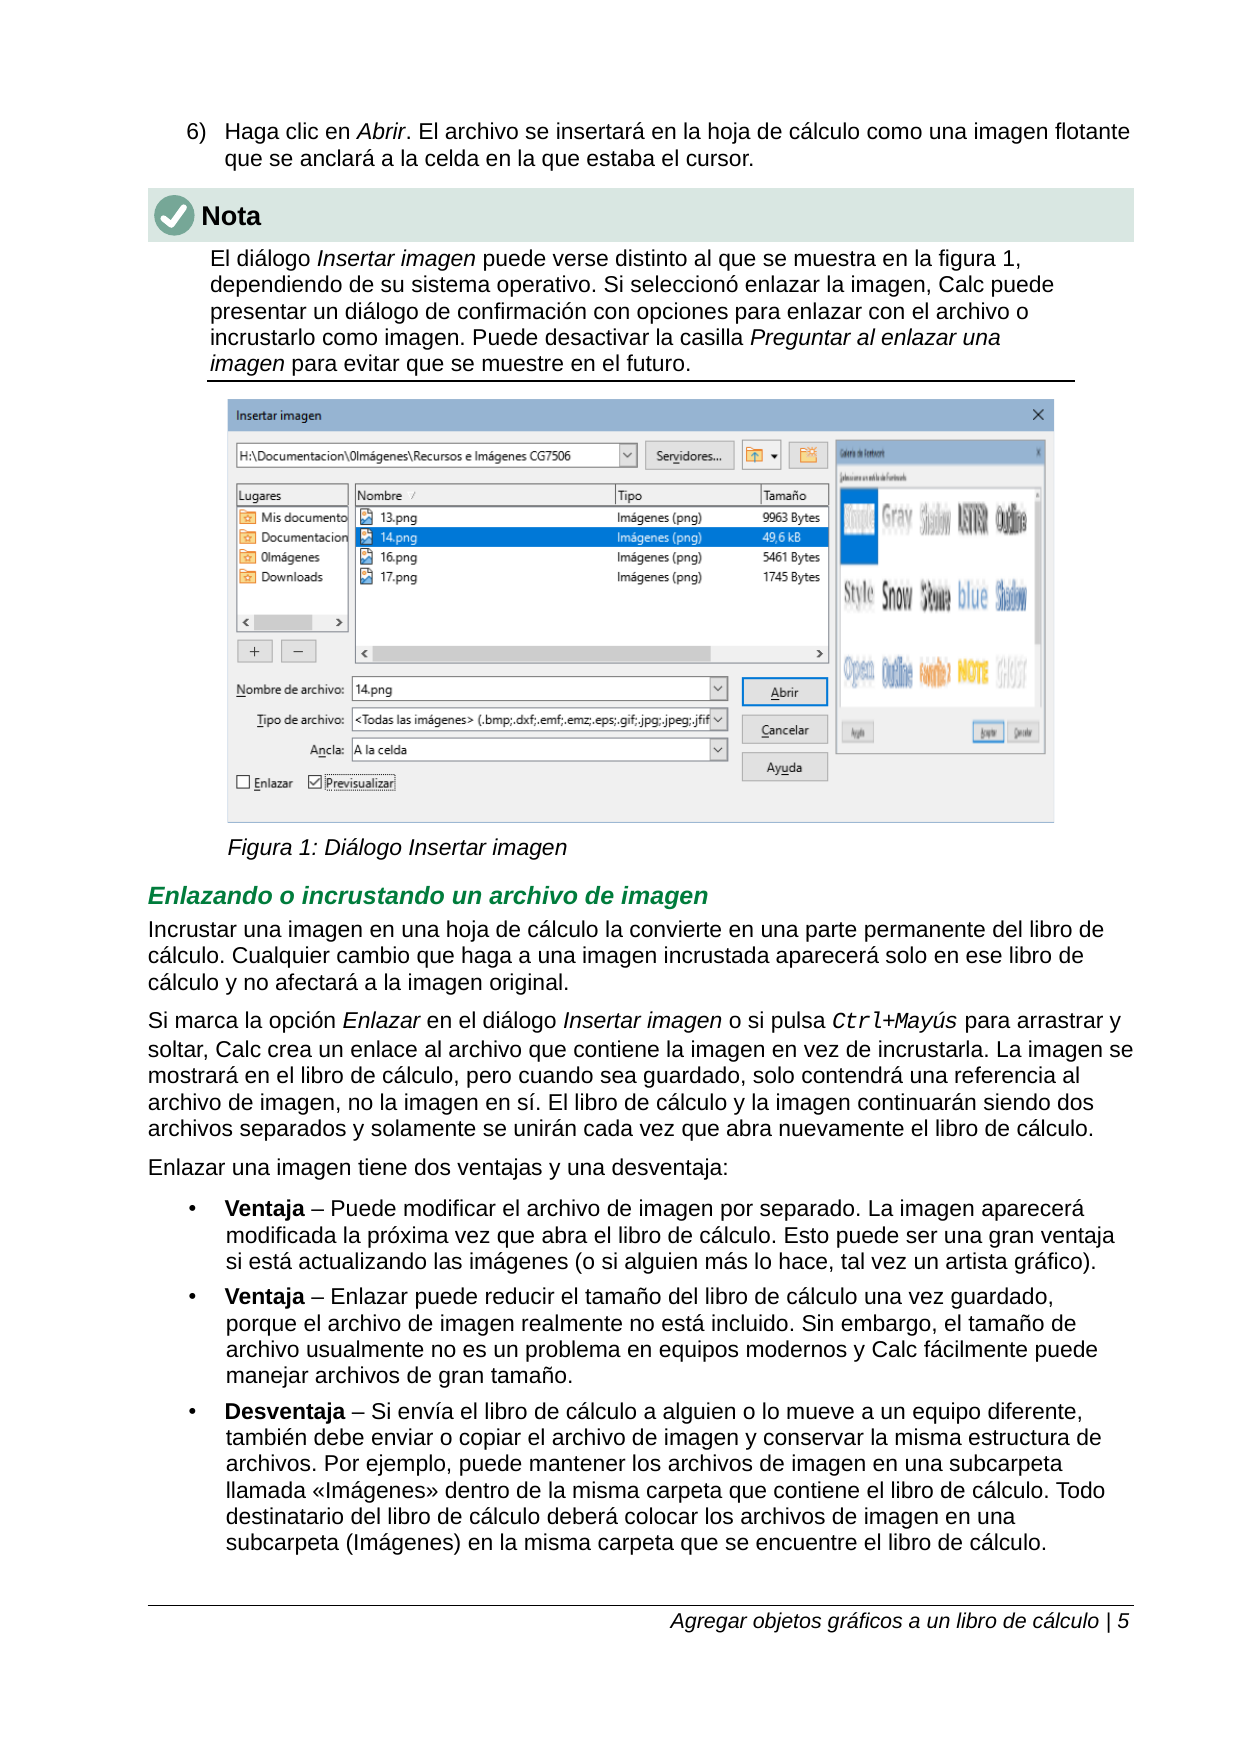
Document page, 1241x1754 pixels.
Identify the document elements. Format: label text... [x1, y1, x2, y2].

list Enlazar una imagen tiene dos ventajas y una desventaja: [148, 1154, 1134, 1180]
list Desventaja – Si envía el libro de cálculo a alguien o lo mueve a un equipo diferente, también debe enviar o copiar el archivo de imagen y conservar la misma estructura de archivos. Por ejemplo, puede mantener los archivos de imagen en una subcarpeta llamada «Imágenes» dentro de la misma carpeta que contiene el libro de cálculo. Todo destinatario del libro de cálculo deberá colocar los archivos de imagen en una subcarpeta (Imágenes) en la misma carpeta que se encuentre el libro de cálculo. [185, 1395, 1134, 1559]
text El diálogo Insertar imagen puede verse distinto al que se muestra en la figura 1, dependiendo de su sistema operativo. Si seleccionó enlazar la imagen, Calc puede presentar un diálogo de confirmación con opciones para enlazar con el archivo o incrustarlo como imagen. Puede desactivar la casilla Preguntar al enlazar una imagen para evitar que se muestre en el futuro. [207, 242, 1075, 380]
text Figura 1: Diálogo Insertar imagen [227, 834, 1054, 861]
text Si marca la opción Enlazar en el diálogo Insertar imagen o si pulsa Ctrl+Mayús para arrastrar y soltar, Calc crea un enlace al archivo que contiene la imagen en vez de incrustarla. La imagen se mostrará en el libro de cálculo, pero cuando sea guardado, solo contendrá una referencia al archivo de imagen, no la imagen en sí. El libro de cálculo y la imagen continuarán siendo dos archivos separados y solamente se unirán cada vez que abra nuevamente el libro de cálculo. [148, 1007, 1134, 1141]
subtitle Enlazando o incrustando un archivo de imagen [148, 881, 1134, 910]
list Haga clic en Abrir. El archivo se insertará en la hoja de cálculo como una imagen flotante que se anclará a la celda en la que estaba el cursor. [207, 118, 1134, 171]
subtitle Nota [148, 188, 1134, 242]
list Ventaja – Puede modificar el archivo de imagen por separado. La imagen aparecerá modificada la próxima vez que abra el libro de cálculo. Esto puede ser una gran ventaja si está actualizando las imágenes (o si alguien más lo hace, tal vez un artista gráfico). [185, 1192, 1134, 1274]
text Incrustar una imagen en una hoja de cálculo la convierte en una parte permanente del libro de cálculo. Cualquier cambio que haga a una imagen incrustada aparecerá solo en ese libro de cálculo y no afectará a la imagen original. [148, 916, 1134, 995]
list Ventaja – Enlazar puede reducir el tamaño del libro de cálculo una vez guardado, porque el archivo de imagen realmente no está incluido. Sin embargo, el tamaño de archivo usualmente no es un problema en equipos modernos y Calc fácilmente puede manejar archivos de gran tamaño. [185, 1280, 1134, 1389]
picture [227, 399, 1055, 823]
